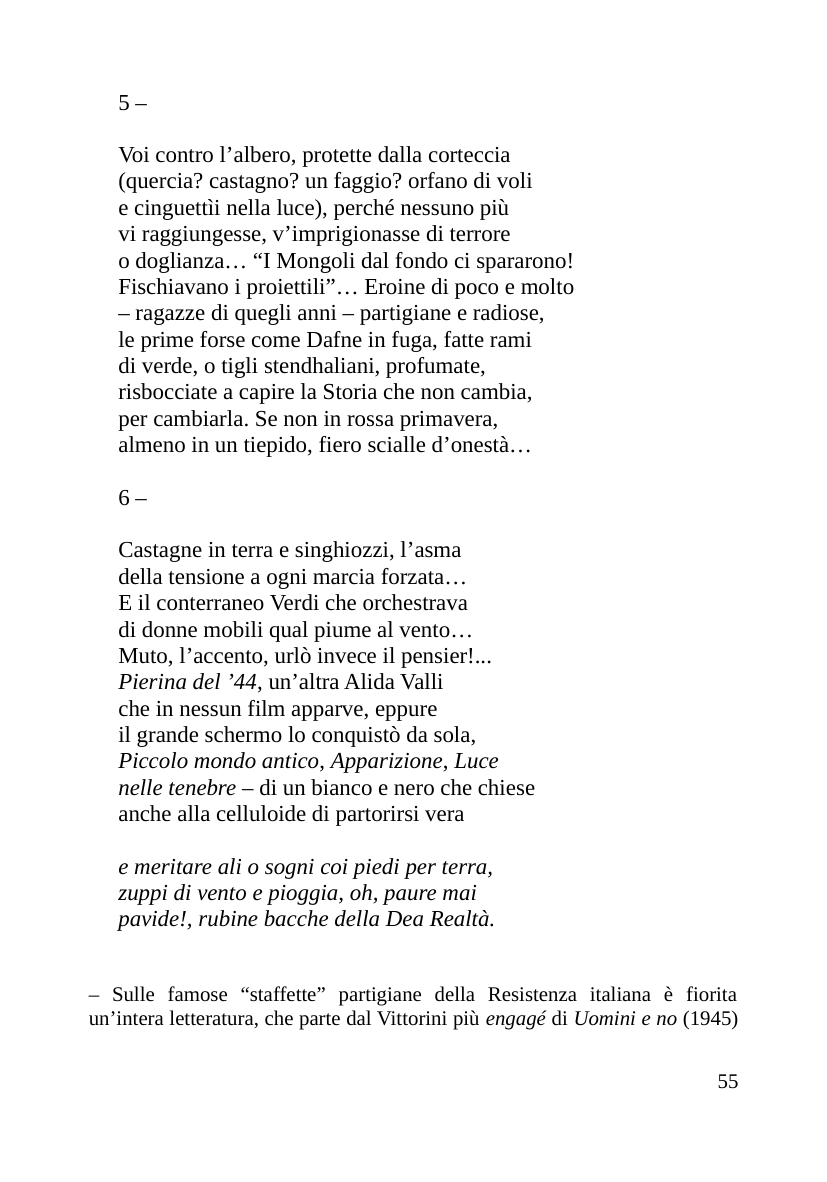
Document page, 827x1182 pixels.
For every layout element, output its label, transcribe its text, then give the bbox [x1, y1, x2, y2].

text Muto, l’accento, urlò invece il pensier!... [88, 642, 738, 668]
text il grande schermo lo conquistò da sola, [88, 721, 738, 747]
text anche alla celluloide di partorirsi vera [88, 800, 738, 826]
text per cambiarla. Se non in rossa primavera, [88, 405, 738, 431]
text Piccolo mondo antico, Apparizione, Luce [88, 747, 738, 774]
text pavide!, rubine bacche della Dea Realtà. [88, 906, 738, 932]
text 5 – [88, 88, 738, 115]
text Pierina del ’44, un’altra Alida Valli [88, 668, 738, 695]
text E il conterraneo Verdi che orchestrava [88, 589, 738, 616]
text (quercia? castagno? un faggio? orfano di voli [88, 168, 738, 194]
text – Sulle famose “staffette” partigiane della Resistenza italiana è fiorita un’intera letteratura, che parte dal Vittorini più engagé di Uomini e no (1945) [88, 982, 738, 1030]
text almeno in un tiepido, fiero scialle d’onestà… [88, 431, 738, 457]
text zuppi di vento e pioggia, oh, paure mai [88, 879, 738, 906]
text che in nessun film apparve, eppure [88, 695, 738, 721]
text di verde, o tigli stendhaliani, profumate, [88, 352, 738, 378]
text Castagne in terra e singhiozzi, l’asma [88, 537, 738, 563]
text risbocciate a capire la Storia che non cambia, [88, 378, 738, 405]
text o doglianza… “I Mongoli dal fondo ci spararono! [88, 247, 738, 273]
text della tensione a ogni marcia forzata… [88, 563, 738, 589]
text – ragazze di quegli anni – partigiane e radiose, [88, 299, 738, 326]
text vi raggiungesse, v’imprigionasse di terrore [88, 220, 738, 247]
text Fischiavano i proiettili”… Eroine di poco e molto [88, 273, 738, 299]
text le prime forse come Dafne in fuga, fatte rami [88, 326, 738, 352]
text 6 – [88, 484, 738, 510]
text nelle tenebre – di un bianco e nero che chiese [88, 774, 738, 800]
text e cinguettìi nella luce), perché nessuno più [88, 194, 738, 220]
text e meritare ali o sogni coi piedi per terra, [88, 853, 738, 879]
text di donne mobili qual piume al vento… [88, 616, 738, 642]
text Voi contro l’albero, protette dalla corteccia [88, 141, 738, 168]
